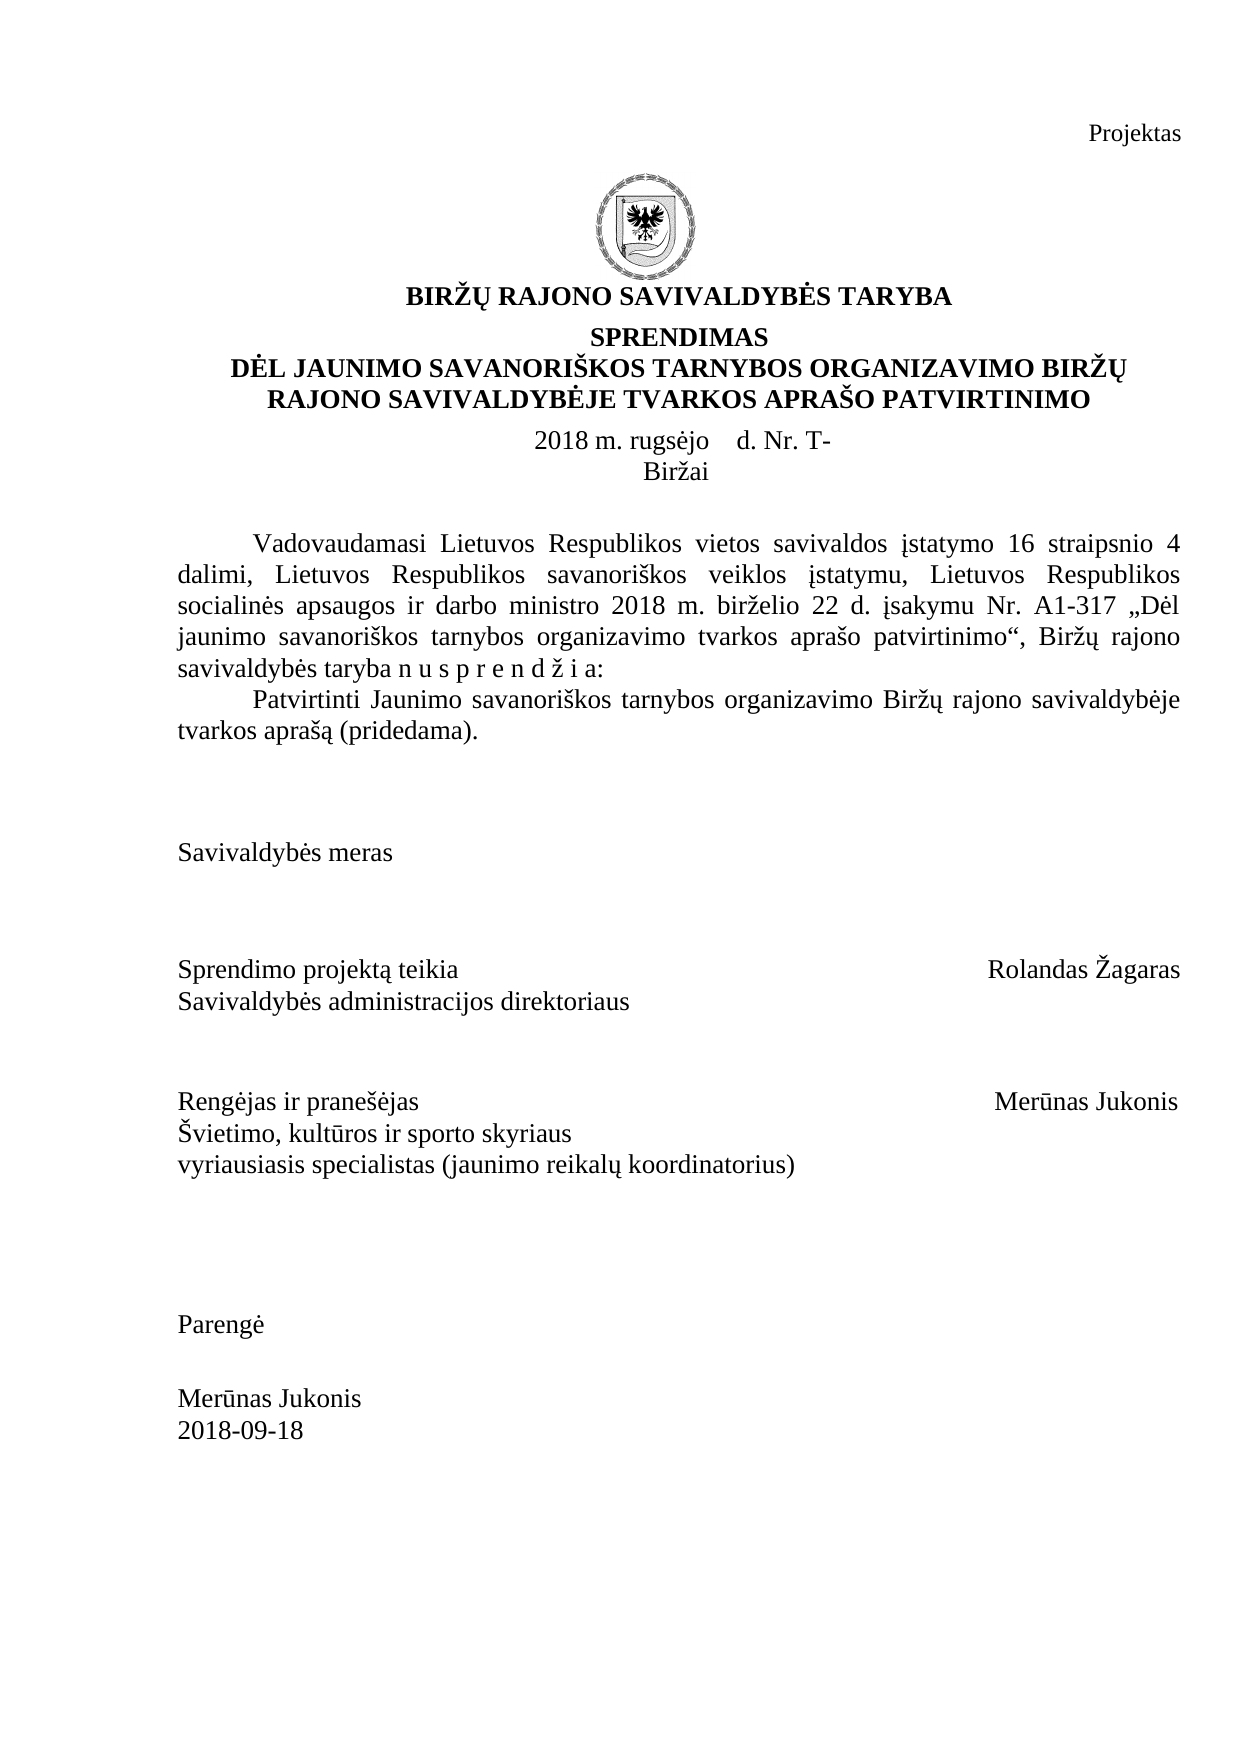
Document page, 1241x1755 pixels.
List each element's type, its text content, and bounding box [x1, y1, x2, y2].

text vyriausiasis specialistas (jaunimo reikalų koordinatorius) [177, 1148, 1181, 1179]
text Sprendimas DĖL JAUNIMO SAVANORIŠKOS TARNYBOS ORGANIZAVIMO BIRŽŲ RAJONO SAVIVALDYBĖJE TVARKOS APRAŠO PATVIRTINIMO [177, 321, 1181, 414]
text Merūnas Jukonis 2018-09-18 [177, 1383, 1181, 1445]
text BIRŽŲ rajono savivaldybės taryba [177, 147, 1181, 311]
text Sprendimo projektą teikia Rolandas Žagaras Savivaldybės administracijos direktoriaus [177, 954, 1181, 1047]
text Vadovaudamasi Lietuvos Respublikos vietos savivaldos įstatymo 16 straipsnio 4 dalimi, Lietuvos Respublikos savanoriškos veiklos įstatymu, Lietuvos Respublikos socialinės apsaugos ir darbo ministro 2018 m. birželio 22 d. įsakymu Nr. A1-317 „Dėl jaunimo savanoriškos tarnybos organizavimo tvarkos aprašo patvirtinimo“, Biržų rajono savivaldybės taryba n u s p r e n d ž i a: [177, 527, 1181, 683]
text Patvirtinti Jaunimo savanoriškos tarnybos organizavimo Biržų rajono savivaldybėje tvarkos aprašą (pridedama). [177, 683, 1181, 745]
text Savivaldybės meras [177, 836, 1181, 867]
text Švietimo, kultūros ir sporto skyriaus [177, 1117, 1181, 1148]
text Projektas [177, 118, 1181, 147]
text Parengė [177, 1308, 1181, 1371]
text Rengėjas ir pranešėjas Merūnas Jukonis [177, 1086, 1181, 1117]
text 2018 m. rugsėjo d. Nr. T- Biržai [177, 424, 1181, 486]
